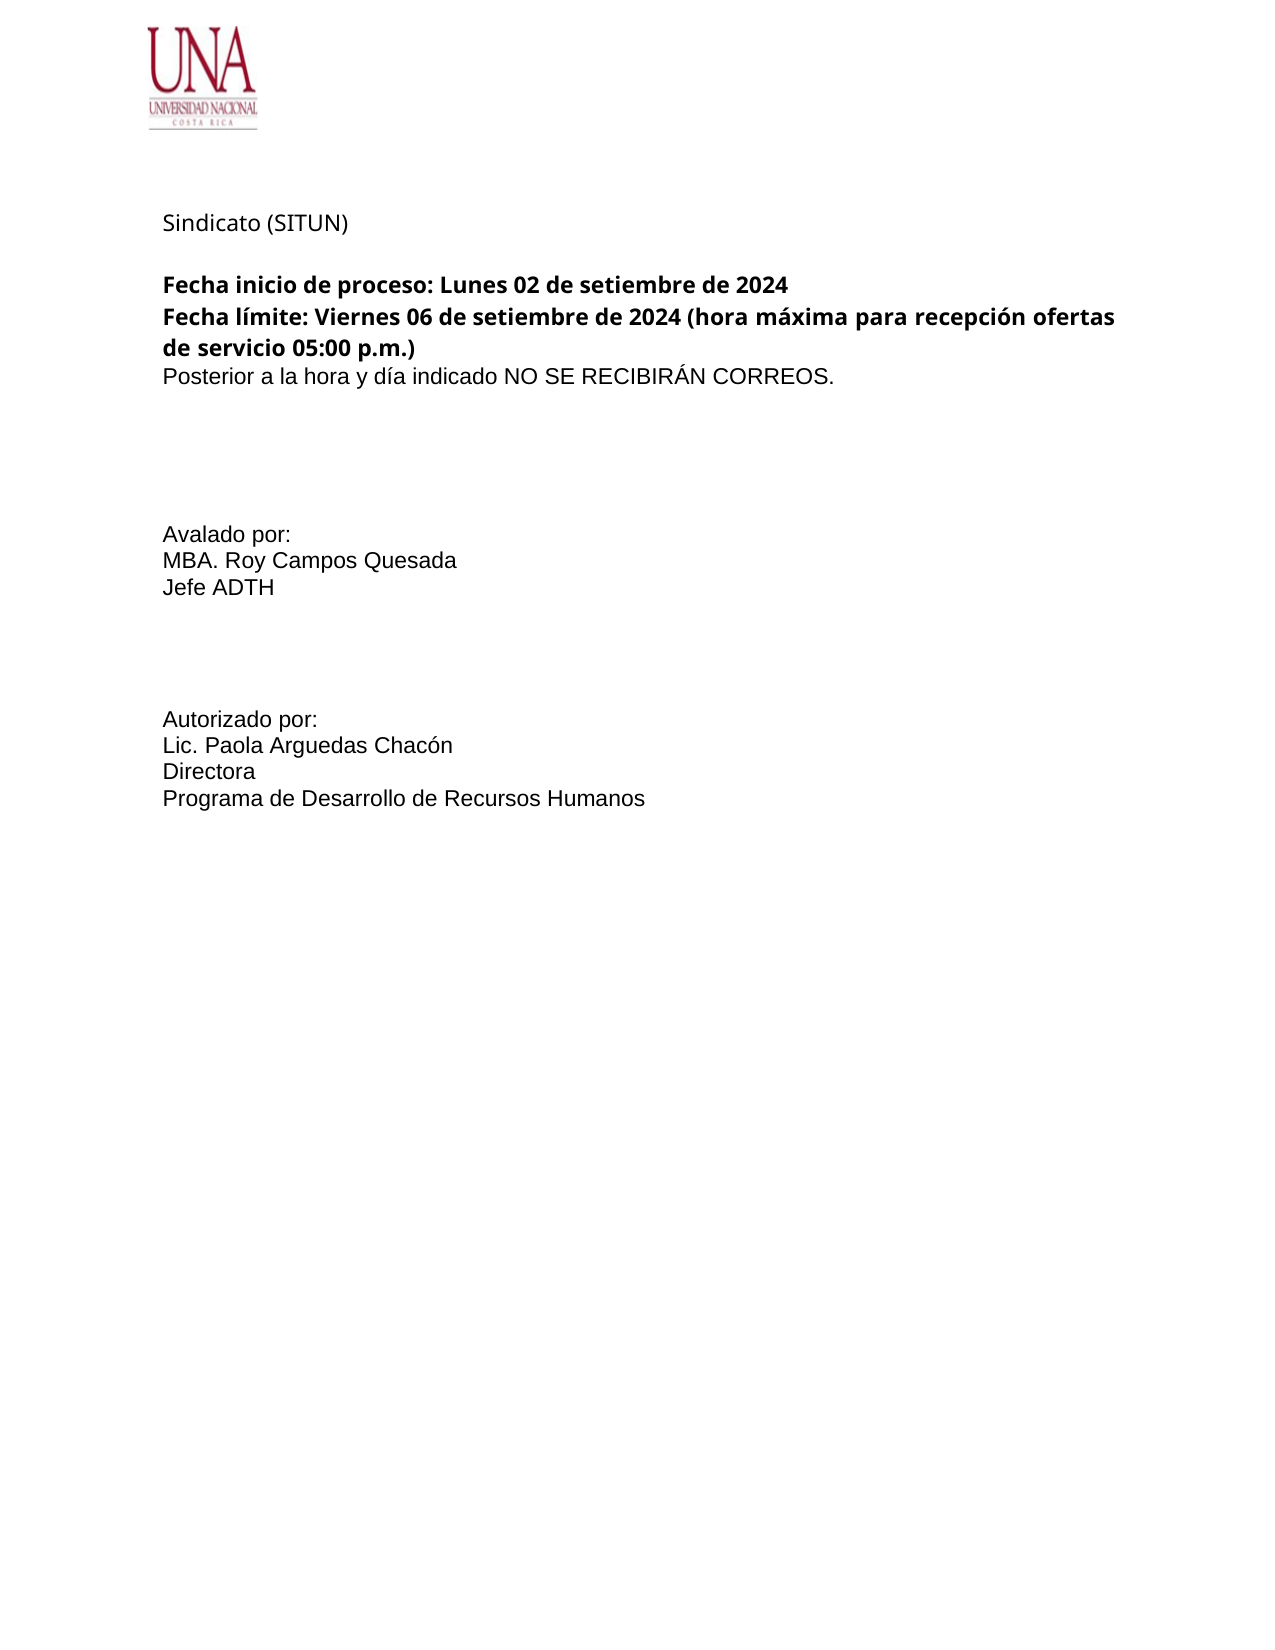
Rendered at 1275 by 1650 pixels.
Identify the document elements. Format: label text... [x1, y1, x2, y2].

text Fecha límite: Viernes 06 de setiembre de 2024 (hora máxima para recepción ofertas de servicio 05:00 p.m.) [162, 301, 1133, 363]
text Avalado por: MBA. Roy Campos Quesada Jefe ADTH [162, 521, 1133, 653]
text Fecha inicio de proceso: Lunes 02 de setiembre de 2024 [162, 269, 1133, 301]
text Autorizado por: Lic. Paola Arguedas Chacón Directora Programa de Desarrollo de Recursos Humanos [162, 706, 1133, 811]
list Sindicato (SITUN) [162, 207, 1120, 238]
text Posterior a la hora y día indicado NO SE RECIBIRÁN CORREOS. [162, 363, 1133, 389]
